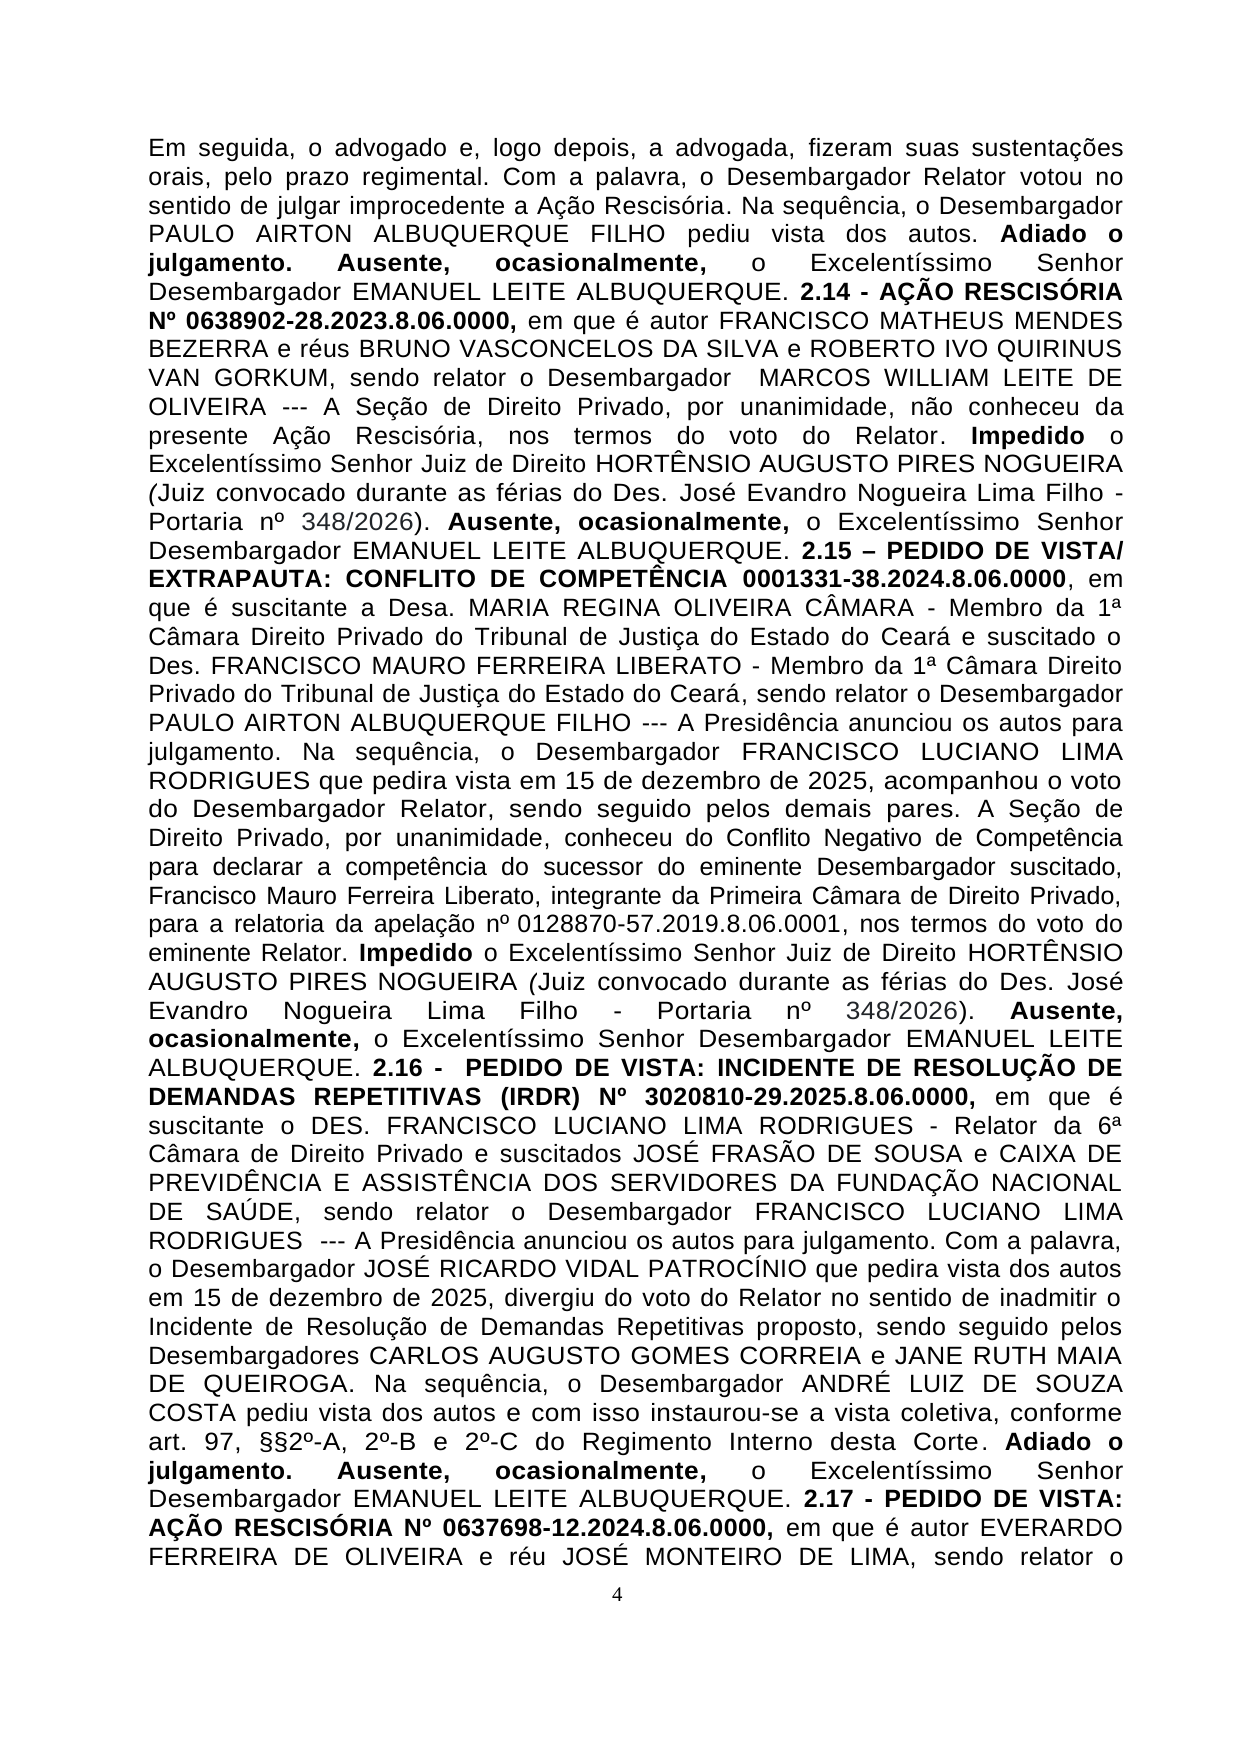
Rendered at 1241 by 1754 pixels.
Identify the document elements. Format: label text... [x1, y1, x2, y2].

text Em seguida, o advogado e, logo depois, a advogada, fizeram suas sustentações orais, pelo prazo regimental. Com a palavra, o Desembargador Relator votou no sentido de julgar improcedente a Ação Rescisória. Na sequência, o Desembargador PAULO AIRTON ALBUQUERQUE FILHO pediu vista dos autos. Adiado o julgamento. Ausente, ocasionalmente, o Excelentíssimo Senhor Desembargador EMANUEL LEITE ALBUQUERQUE. 2.14 - AÇÃO RESCISÓRIA Nº 0638902-28.2023.8.06.0000, em que é autor FRANCISCO MATHEUS MENDES BEZERRA e réus BRUNO VASCONCELOS DA SILVA e ROBERTO IVO QUIRINUS VAN GORKUM, sendo relator o Desembargador MARCOS WILLIAM LEITE DE OLIVEIRA --- A Seção de Direito Privado, por unanimidade, não conheceu da presente Ação Rescisória, nos termos do voto do Relator. Impedido o Excelentíssimo Senhor Juiz de Direito HORTÊNSIO AUGUSTO PIRES NOGUEIRA (Juiz convocado durante as férias do Des. José Evandro Nogueira Lima Filho - Portaria nº 348/2026). Ausente, ocasionalmente, o Excelentíssimo Senhor Desembargador EMANUEL LEITE ALBUQUERQUE. 2.15 – PEDIDO DE VISTA/ EXTRAPAUTA: CONFLITO DE COMPETÊNCIA 0001331-38.2024.8.06.0000, em que é suscitante a Desa. MARIA REGINA OLIVEIRA CÂMARA - Membro da 1ª Câmara Direito Privado do Tribunal de Justiça do Estado do Ceará e suscitado o Des. FRANCISCO MAURO FERREIRA LIBERATO - Membro da 1ª Câmara Direito Privado do Tribunal de Justiça do Estado do Ceará, sendo relator o Desembargador PAULO AIRTON ALBUQUERQUE FILHO --- A Presidência anunciou os autos para julgamento. Na sequência, o Desembargador FRANCISCO LUCIANO LIMA RODRIGUES que pedira vista em 15 de dezembro de 2025, acompanhou o voto do Desembargador Relator, sendo seguido pelos demais pares. A Seção de Direito Privado, por unanimidade, conheceu do Conflito Negativo de Competência para declarar a competência do sucessor do eminente Desembargador suscitado, Francisco Mauro Ferreira Liberato, integrante da Primeira Câmara de Direito Privado, para a relatoria da apelação nº 0128870-57.2019.8.06.0001, nos termos do voto do eminente Relator. Impedido o Excelentíssimo Senhor Juiz de Direito HORTÊNSIO AUGUSTO PIRES NOGUEIRA (Juiz convocado durante as férias do Des. José Evandro Nogueira Lima Filho - Portaria nº 348/2026). Ausente, ocasionalmente, o Excelentíssimo Senhor Desembargador EMANUEL LEITE ALBUQUERQUE. 2.16 - PEDIDO DE VISTA: INCIDENTE DE RESOLUÇÃO DE DEMANDAS REPETITIVAS (IRDR) Nº 3020810-29.2025.8.06.0000, em que é suscitante o DES. FRANCISCO LUCIANO LIMA RODRIGUES - Relator da 6ª Câmara de Direito Privado e suscitados JOSÉ FRASÃO DE SOUSA e CAIXA DE PREVIDÊNCIA E ASSISTÊNCIA DOS SERVIDORES DA FUNDAÇÃO NACIONAL DE SAÚDE, sendo relator o Desembargador FRANCISCO LUCIANO LIMA RODRIGUES --- A Presidência anunciou os autos para julgamento. Com a palavra, o Desembargador JOSÉ RICARDO VIDAL PATROCÍNIO que pedira vista dos autos em 15 de dezembro de 2025, divergiu do voto do Relator no sentido de inadmitir o Incidente de Resolução de Demandas Repetitivas proposto, sendo seguido pelos Desembargadores CARLOS AUGUSTO GOMES CORREIA e JANE RUTH MAIA DE QUEIROGA. Na sequência, o Desembargador ANDRÉ LUIZ DE SOUZA COSTA pediu vista dos autos e com isso instaurou-se a vista coletiva, conforme art. 97, §§2º-A, 2º-B e 2º-C do Regimento Interno desta Corte. Adiado o julgamento. Ausente, ocasionalmente, o Excelentíssimo Senhor Desembargador EMANUEL LEITE ALBUQUERQUE. 2.17 - PEDIDO DE VISTA: AÇÃO RESCISÓRIA Nº 0637698-12.2024.8.06.0000, em que é autor EVERARDO FERREIRA DE OLIVEIRA e réu JOSÉ MONTEIRO DE LIMA, sendo relator o [148, 133, 1123, 1571]
